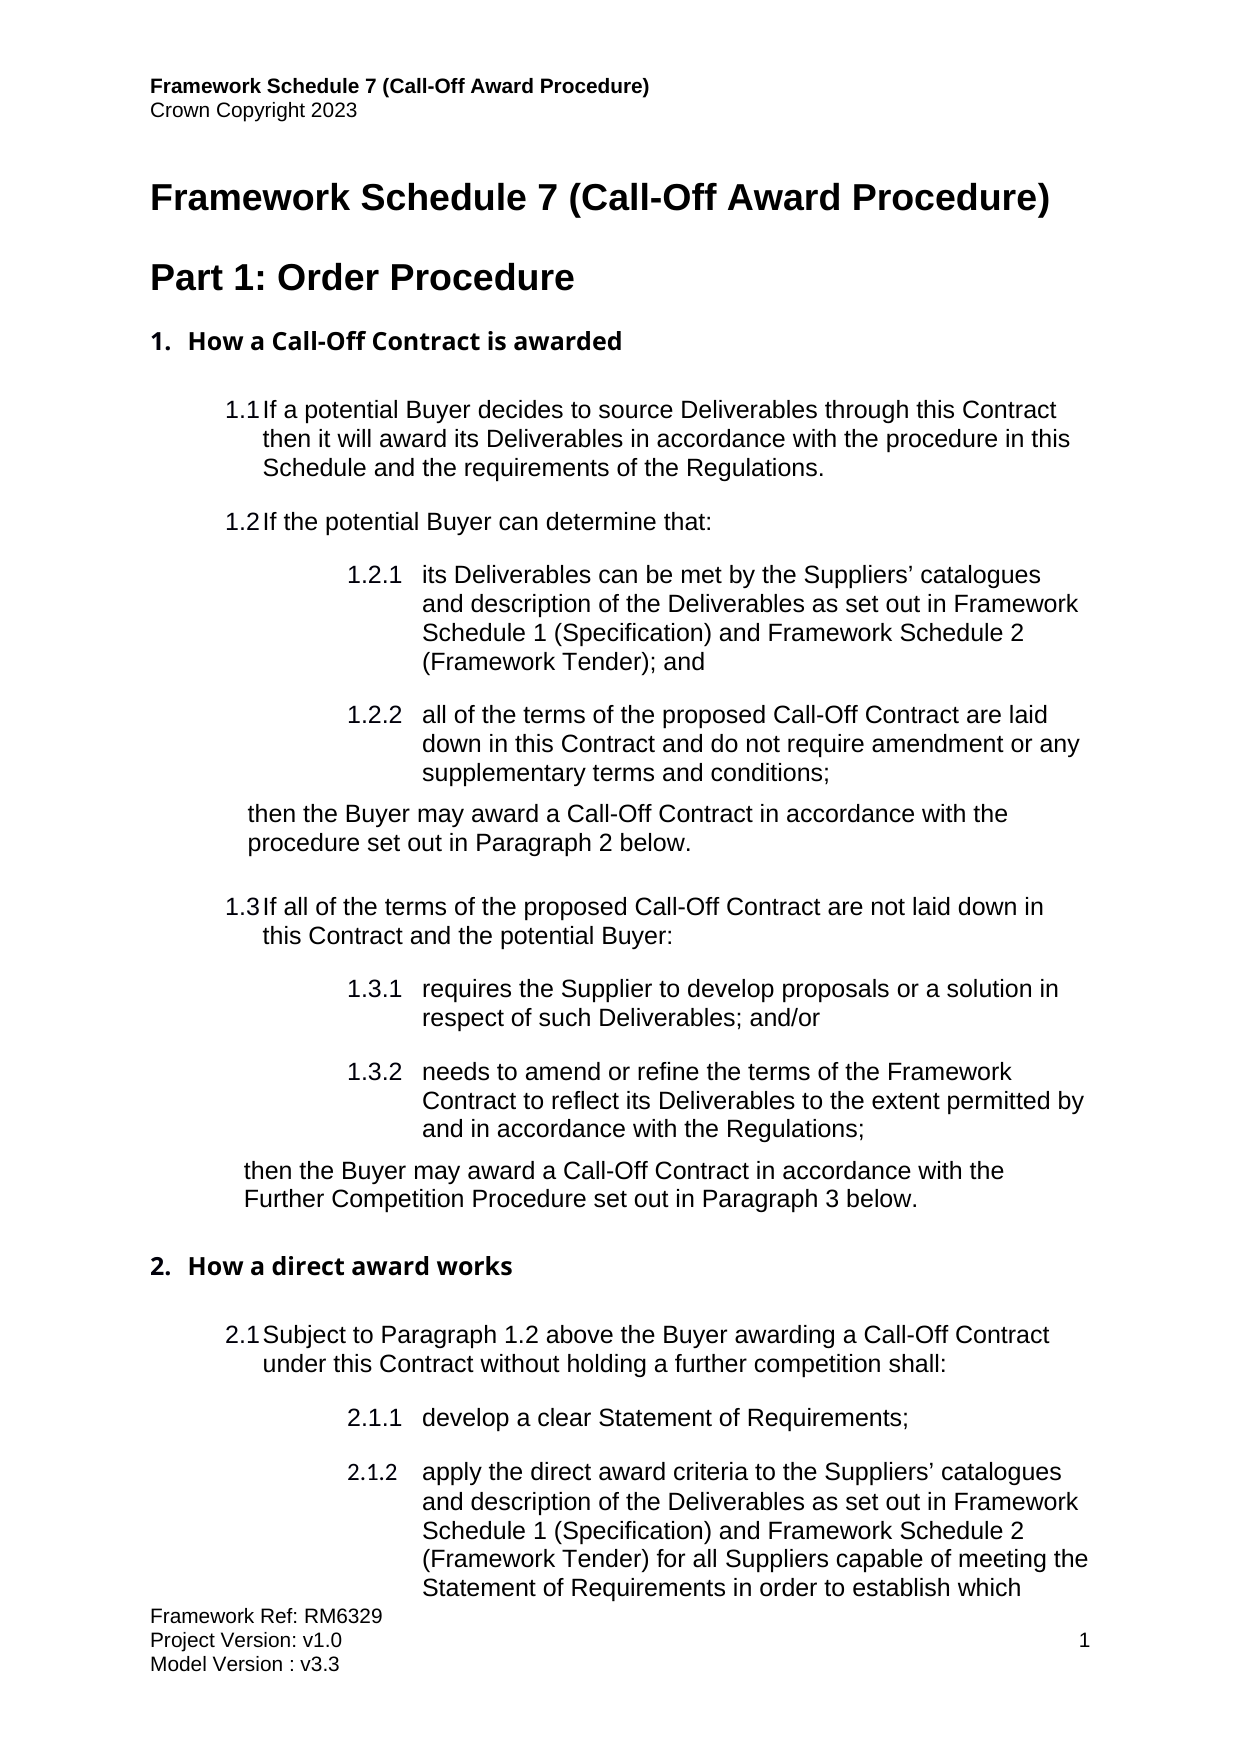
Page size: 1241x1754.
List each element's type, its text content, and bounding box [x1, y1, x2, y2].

list If all of the terms of the proposed Call-Off Contract are not laid down in this Contract and the potential Buyer: [225, 892, 1090, 949]
list needs to amend or refine the terms of the Framework Contract to reflect its Deliverables to the extent permitted by and in accordance with the Regulations; [347, 1057, 1090, 1143]
list develop a clear Statement of Requirements; [347, 1403, 1090, 1431]
text then the Buyer may award a Call-Off Contract in accordance with the Further Competition Procedure set out in Paragraph 3 below. [244, 1156, 1090, 1213]
list If a potential Buyer decides to source Deliverables through this Contract then it will award its Deliverables in accordance with the procedure in this Schedule and the requirements of the Regulations. [225, 395, 1090, 482]
text Part 1: Order Procedure [150, 256, 1090, 299]
list all of the terms of the proposed Call-Off Contract are laid down in this Contract and do not require amendment or any supplementary terms and conditions; [347, 700, 1090, 787]
text Framework Schedule 7 (Call-Off Award Procedure) [150, 175, 1090, 218]
list apply the direct award criteria to the Suppliers’ catalogues and description of the Deliverables as set out in Framework Schedule 1 (Specification) and Framework Schedule 2 (Framework Tender) for all Suppliers capable of meeting the Statement of Requirements in order to establish which [347, 1456, 1090, 1602]
list requires the Supplier to develop proposals or a solution in respect of such Deliverables; and/or [347, 974, 1090, 1032]
list its Deliverables can be met by the Suppliers’ catalogues and description of the Deliverables as set out in Framework Schedule 1 (Specification) and Framework Schedule 2 (Framework Tender); and [347, 560, 1090, 675]
list Subject to Paragraph 1.2 above the Buyer awarding a Call-Off Contract under this Contract without holding a further competition shall: [225, 1320, 1090, 1378]
list How a Call-Off Contract is awarded [150, 324, 1090, 358]
text then the Buyer may award a Call-Off Contract in accordance with the procedure set out in Paragraph 2 below. [247, 799, 1090, 857]
list How a direct award works [150, 1249, 1090, 1283]
list If the potential Buyer can determine that: [225, 507, 1090, 535]
